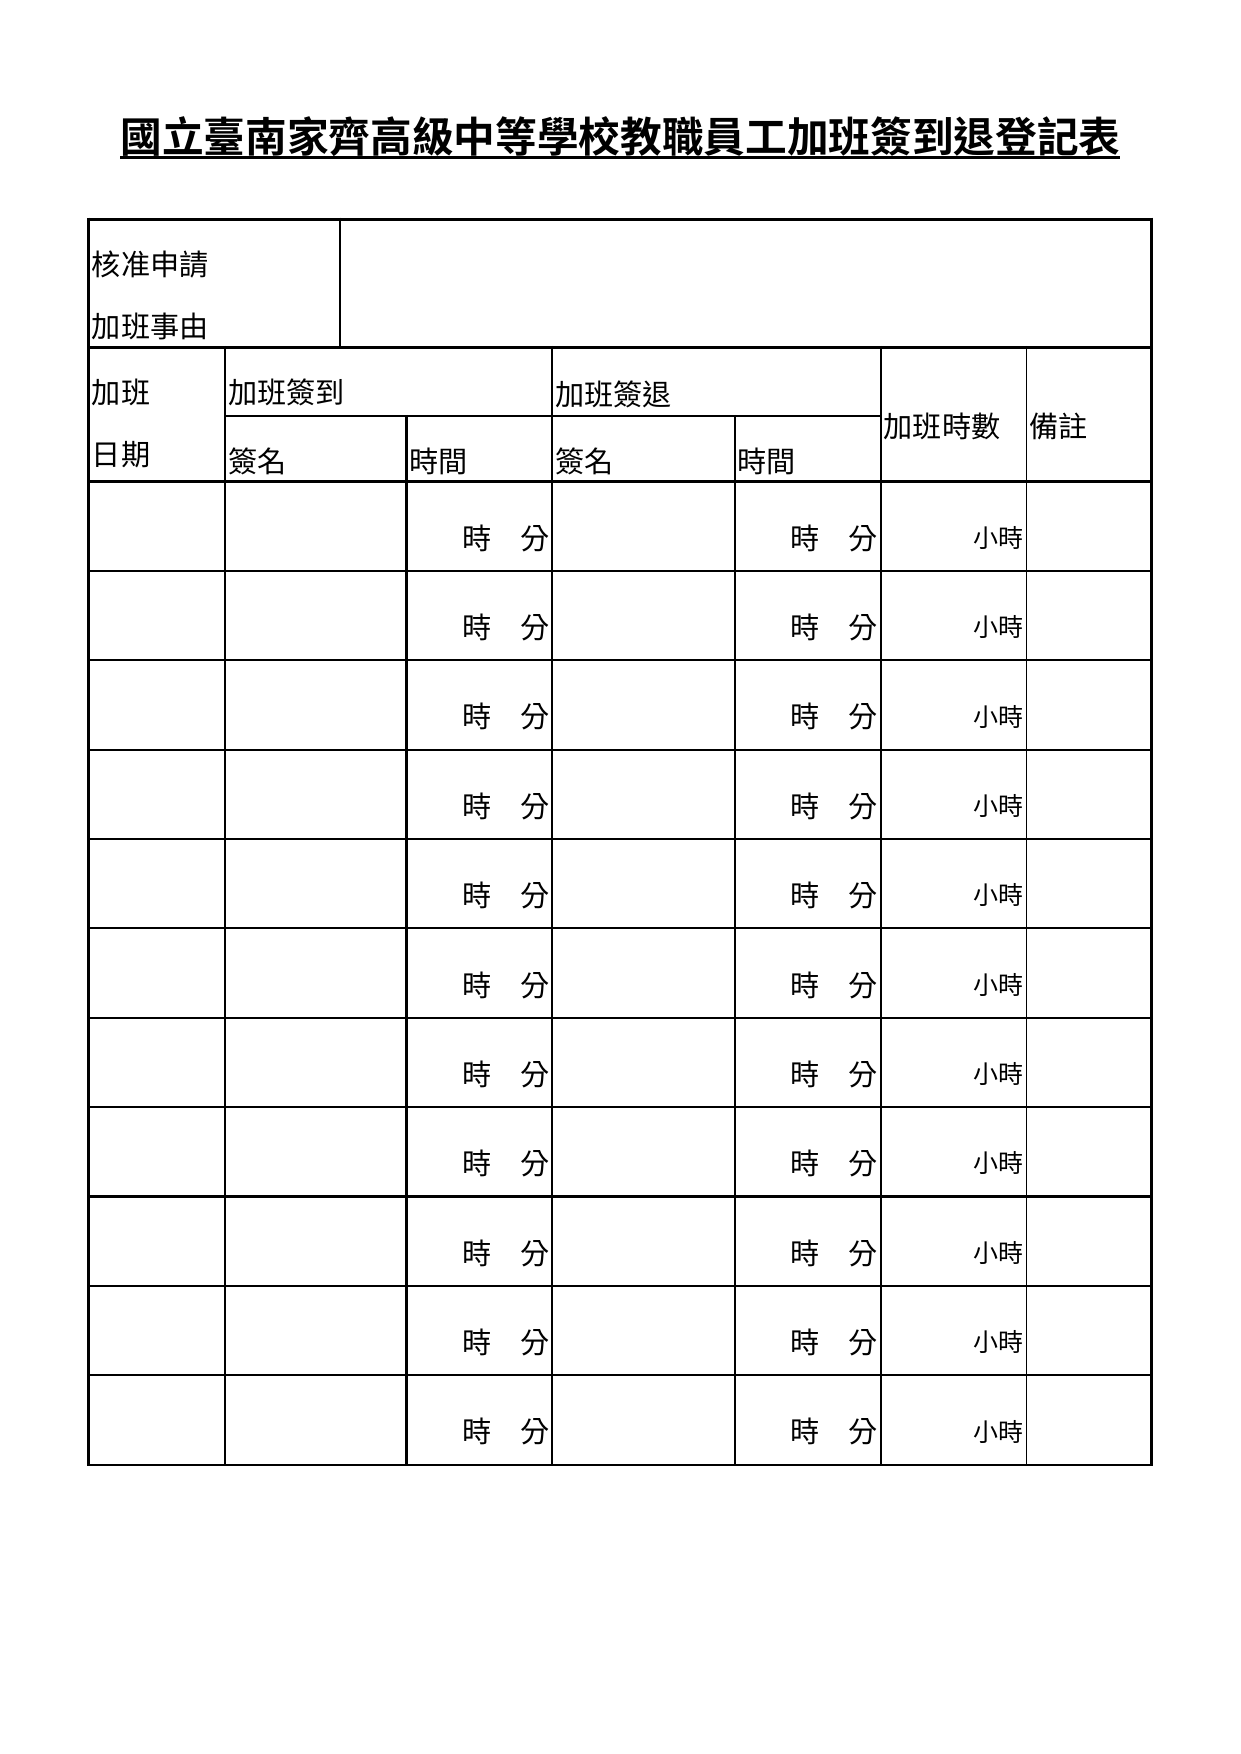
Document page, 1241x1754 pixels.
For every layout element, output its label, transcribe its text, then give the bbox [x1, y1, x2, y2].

table_header 國立臺南家齊高級中等學校教職員工加班簽到退登記表 [89, 93, 1152, 218]
table_cell [553, 1376, 734, 1463]
table_cell [1027, 1019, 1150, 1106]
table_cell [226, 929, 405, 1017]
table_cell 時 分 [736, 572, 880, 659]
table_cell 時間 [736, 417, 880, 480]
table_cell 時 分 [736, 929, 880, 1017]
table_cell 時 分 [736, 1287, 880, 1374]
table_cell [1027, 751, 1150, 838]
table_cell 時 分 [736, 1019, 880, 1106]
table_cell 小時 [882, 929, 1026, 1017]
table_cell [553, 1019, 734, 1106]
table_cell [553, 1198, 734, 1285]
table_cell 小時 [882, 661, 1026, 748]
table_cell [226, 1108, 405, 1195]
table_cell 時 分 [408, 840, 551, 927]
table_cell 小時 [882, 1287, 1026, 1374]
table_cell [90, 840, 224, 927]
table_cell 時 分 [408, 1287, 551, 1374]
table_cell [1027, 929, 1150, 1017]
table_cell [226, 483, 405, 570]
table_cell 時 分 [408, 483, 551, 570]
table_cell 時 分 [408, 1108, 551, 1195]
table_cell [553, 1108, 734, 1195]
table_cell [90, 1287, 224, 1374]
table_cell 時 分 [408, 1019, 551, 1106]
table_cell [226, 661, 405, 748]
table_cell [90, 751, 224, 838]
table_cell [1027, 840, 1150, 927]
table_cell 加班簽到 [226, 349, 551, 415]
table_cell 時 分 [736, 483, 880, 570]
table_cell [90, 572, 224, 659]
table_cell [1027, 1198, 1150, 1285]
table_cell [553, 929, 734, 1017]
table_cell 小時 [882, 840, 1026, 927]
table_cell [553, 840, 734, 927]
table_cell [226, 1376, 405, 1463]
table_cell [1027, 483, 1150, 570]
table_cell [90, 483, 224, 570]
table_cell 小時 [882, 751, 1026, 838]
table_cell [553, 661, 734, 748]
table_cell [90, 1376, 224, 1463]
table_cell 時 分 [408, 751, 551, 838]
table_cell 核准申請 加班事由 [90, 221, 339, 346]
table_cell [1027, 1287, 1150, 1374]
table_cell [553, 1287, 734, 1374]
table_cell [226, 840, 405, 927]
table_cell 小時 [882, 1376, 1026, 1463]
table_cell 時 分 [408, 661, 551, 748]
table_cell [1027, 1108, 1150, 1195]
table_cell 小時 [882, 1019, 1026, 1106]
table_cell 時 分 [736, 1376, 880, 1463]
table_cell [1027, 1376, 1150, 1463]
table_cell [226, 751, 405, 838]
table_cell 加班時數 [882, 349, 1026, 480]
table_cell [226, 1287, 405, 1374]
table_cell [553, 483, 734, 570]
table_cell 時間 [408, 417, 551, 480]
table_cell 時 分 [736, 751, 880, 838]
table_cell [90, 1108, 224, 1195]
table_cell 簽名 [553, 417, 734, 480]
table_cell 時 分 [408, 572, 551, 659]
table_cell 加班 日期 [90, 349, 224, 480]
table_cell 小時 [882, 1108, 1026, 1195]
table_cell 時 分 [736, 1108, 880, 1195]
table_cell 時 分 [736, 840, 880, 927]
table_cell [90, 1019, 224, 1106]
table_cell 小時 [882, 1198, 1026, 1285]
table_cell 備註 [1027, 349, 1150, 480]
table_cell [226, 1019, 405, 1106]
table_cell [1027, 572, 1150, 659]
table_cell 時 分 [736, 1198, 880, 1285]
table_cell [90, 929, 224, 1017]
table_cell [341, 221, 1150, 346]
table_cell [1027, 661, 1150, 748]
table_cell [90, 661, 224, 748]
table_cell [90, 1198, 224, 1285]
table_cell [226, 1198, 405, 1285]
table_cell 小時 [882, 572, 1026, 659]
table_cell 時 分 [408, 929, 551, 1017]
table_cell 時 分 [408, 1198, 551, 1285]
table_cell 時 分 [736, 661, 880, 748]
table_cell 時 分 [408, 1376, 551, 1463]
table_cell [553, 572, 734, 659]
table_cell [553, 751, 734, 838]
table_cell 加班簽退 [553, 349, 880, 415]
table_cell 小時 [882, 483, 1026, 570]
table_cell 簽名 [226, 417, 405, 480]
table_cell [226, 572, 405, 659]
